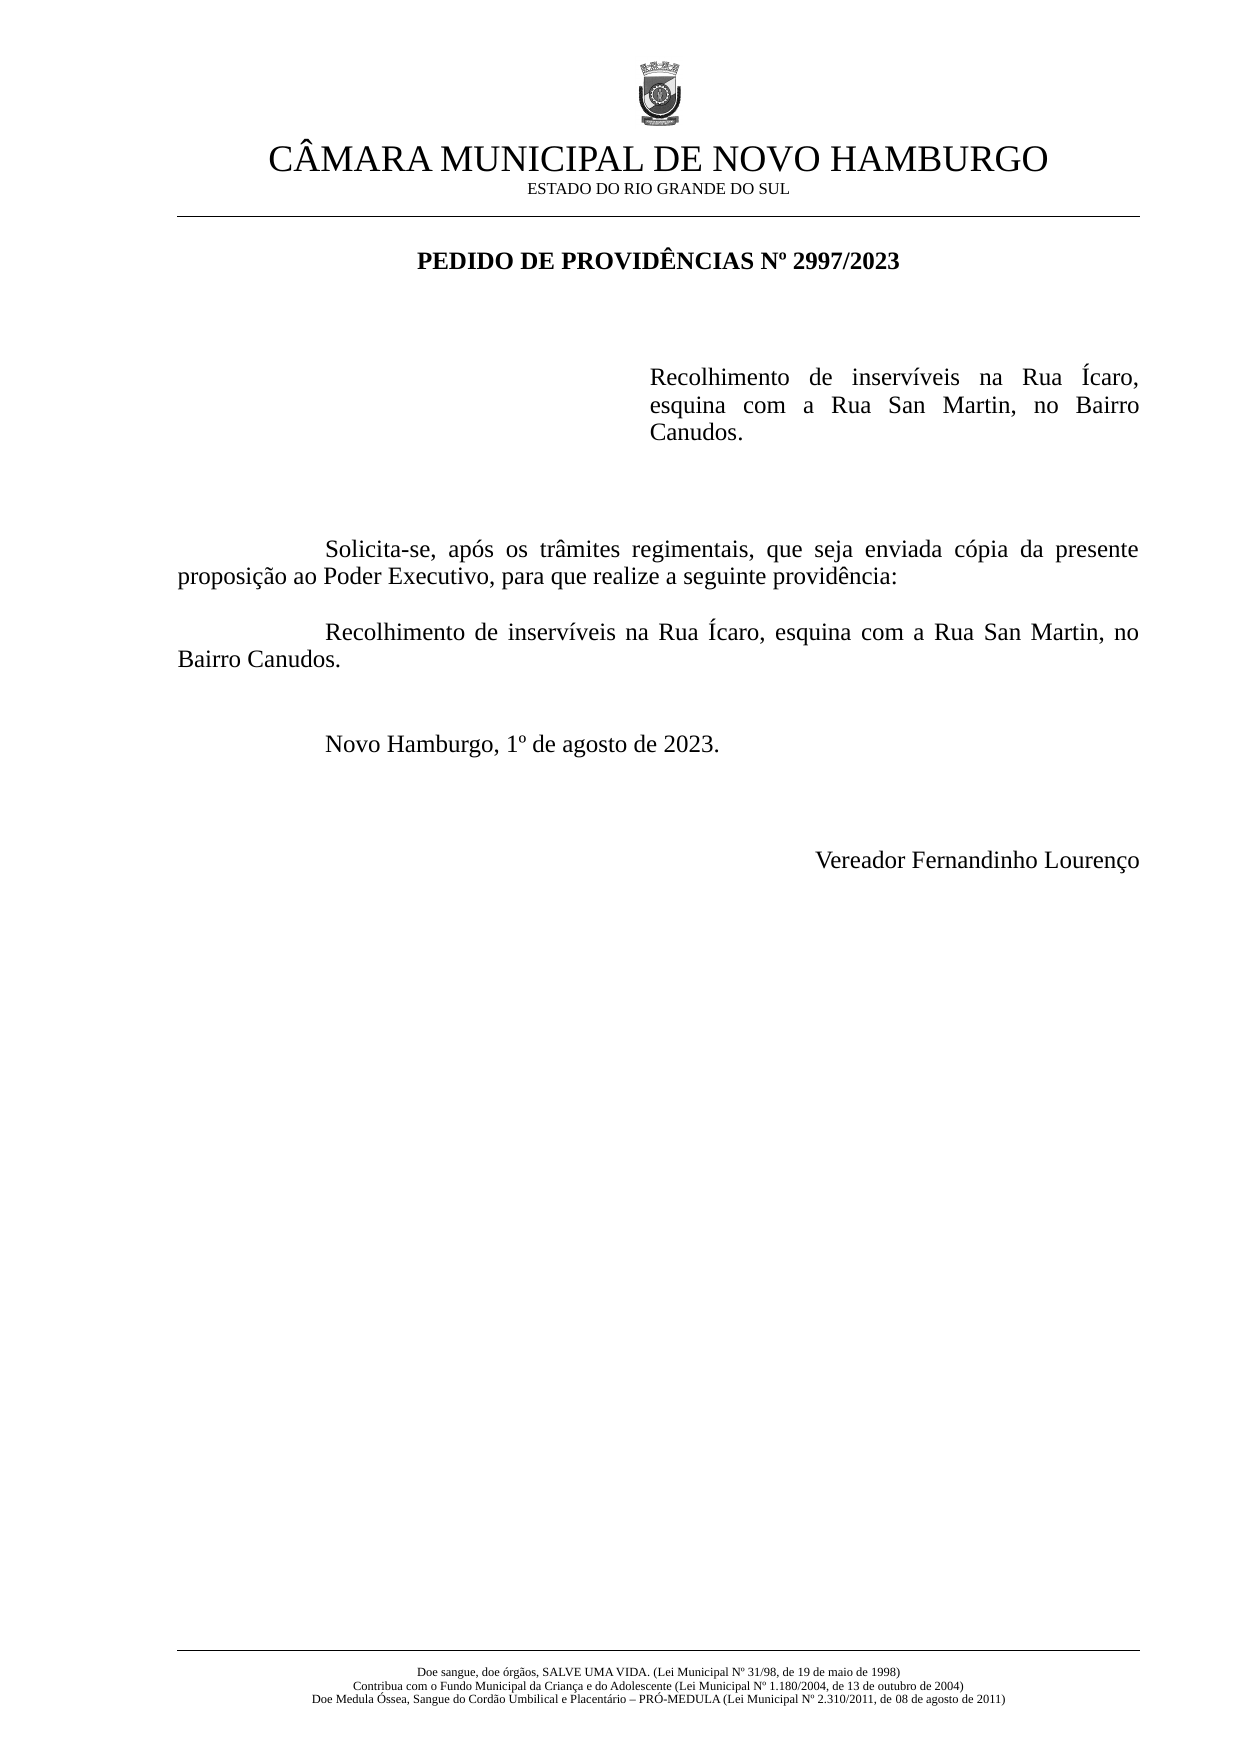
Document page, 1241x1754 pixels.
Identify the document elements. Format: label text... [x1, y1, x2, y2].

text Vereador Fernandinho Lourenço [649, 847, 1140, 874]
text Solicita-se, após os trâmites regimentais, que seja enviada cópia da presente proposição ao Poder Executivo, para que realize a seguinte providência: [177, 535, 1140, 590]
list Recolhimento de inservíveis na Rua Ícaro, esquina com a Rua San Martin, no Bairro Canudos. [177, 618, 1140, 673]
text Novo Hamburgo, 1º de agosto de 2023. [177, 730, 1140, 758]
list Recolhimento de inservíveis na Rua Ícaro, esquina com a Rua San Martin, no Bairro Canudos. [649, 363, 1140, 446]
text PEDIDO DE PROVIDÊNCIAS Nº 2997/2023 [177, 247, 1140, 274]
